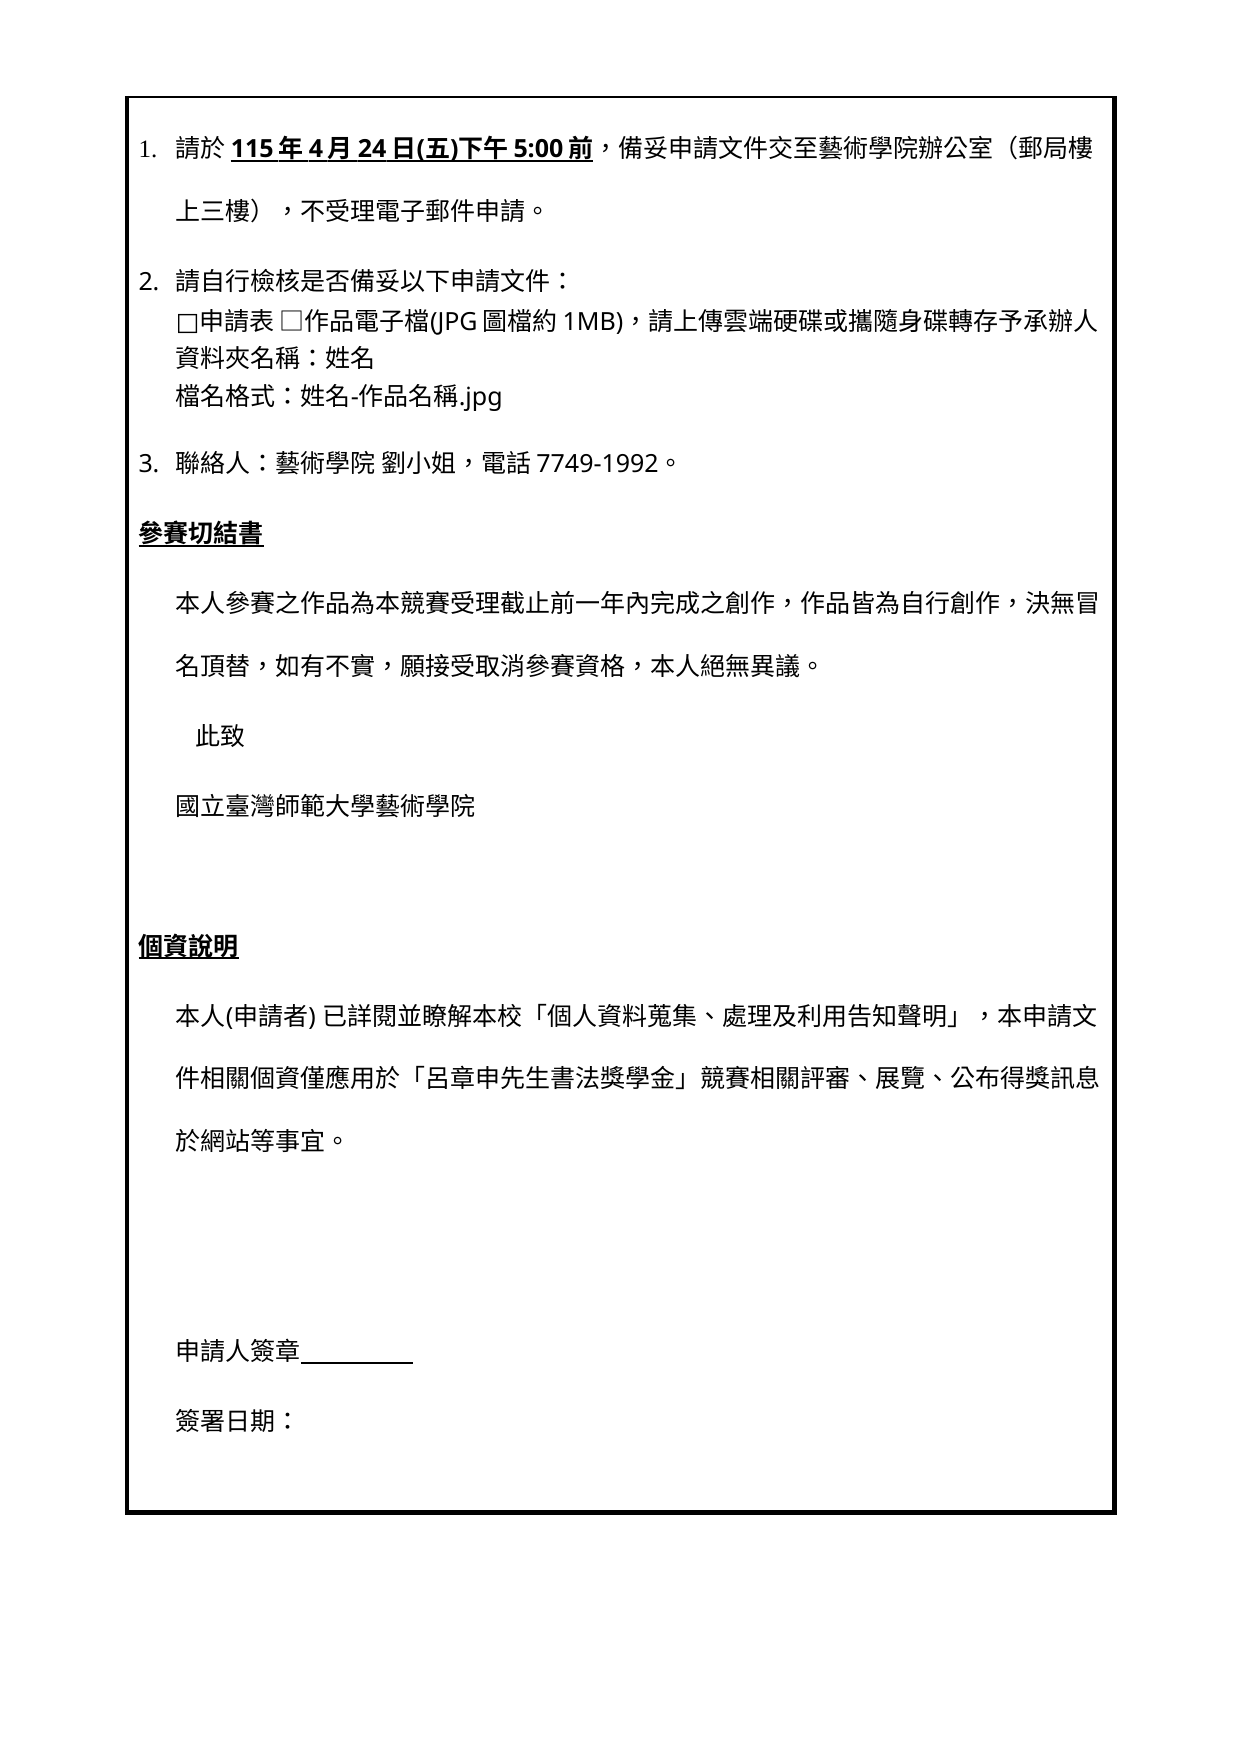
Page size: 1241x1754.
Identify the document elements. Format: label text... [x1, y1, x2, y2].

table_cell 注意事項 請於115年4月24日(五)下午5:00前，備妥申請文件交至藝術學院辦公室（郵局樓上三樓），不受理電子郵件申請。 請自行檢核是否備妥以下申請文件： □申請表 □作品電子檔(JPG圖檔約1MB)，請上傳雲端硬碟或攜隨身碟轉存予承辦人 資料夾名稱：姓名 檔名格式：姓名-作品名稱.jpg 聯絡人：藝術學院 劉小姐，電話7749-1992。 參賽切結書 本人參賽之作品為本競賽受理截止前一年內完成之創作，作品皆為自行創作，決無冒名頂替，如有不實，願接受取消參賽資格，本人絕無異議。 此致 國立臺灣師範大學藝術學院 個資說明 本人(申請者) 已詳閱並瞭解本校「個人資料蒐集、處理及利用告知聲明」，本申請文件相關個資僅應用於「呂章申先生書法獎學金」競賽相關評審、展覽、公布得獎訊息於網站等事宜。 申請人簽章 簽署日期： [129, 98, 1112, 1510]
